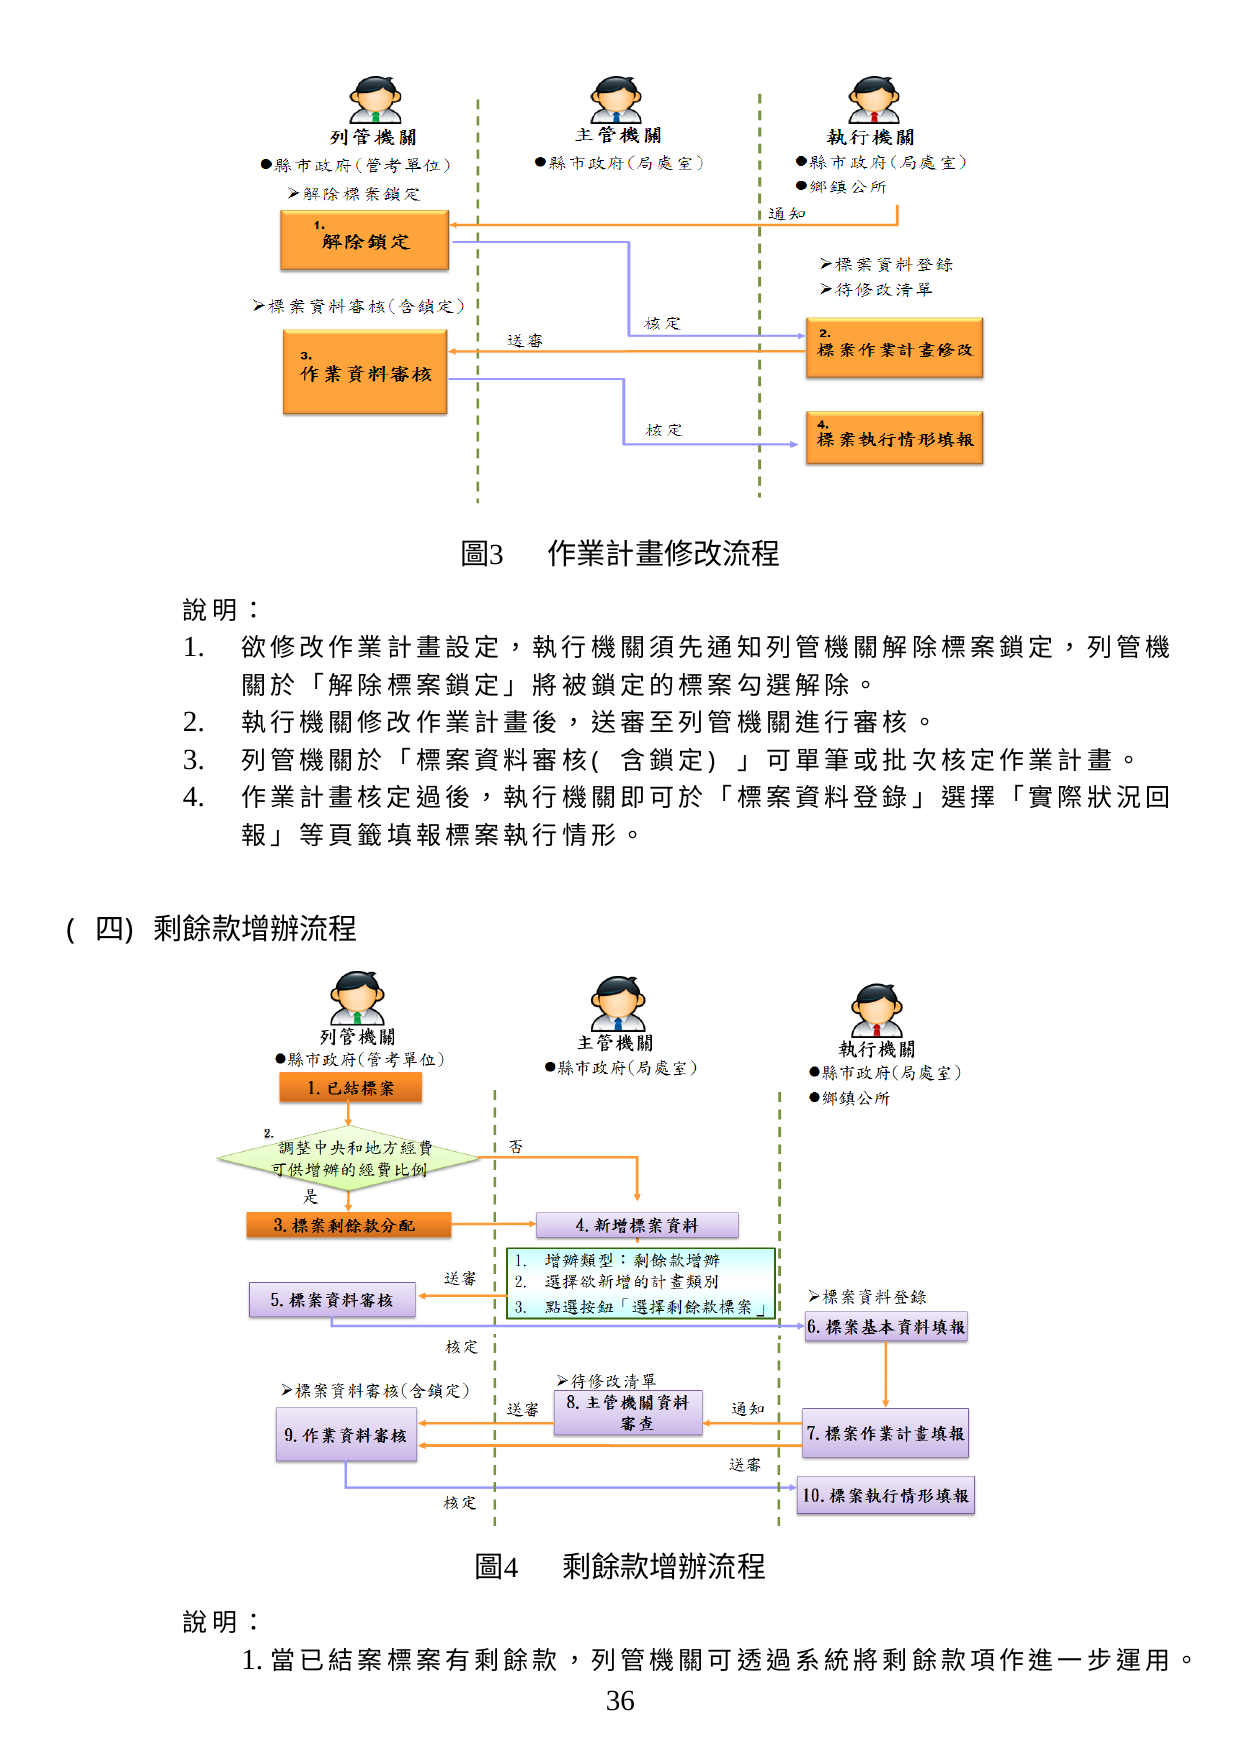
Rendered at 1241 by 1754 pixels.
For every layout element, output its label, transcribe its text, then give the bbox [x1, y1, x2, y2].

text (四)剩餘款增辦流程 [66, 889, 1174, 964]
list 當已結案標案有剩餘款，列管機關可透過系統將剩餘款項作進一步運用。 [216, 1639, 1174, 1677]
text 圖4 剩餘款增辦流程 [66, 1527, 1174, 1602]
list 作業計畫核定過後，執行機關即可於「標案資料登錄」選擇「實際狀況回報」等頁籤填報標案執行情形。 [154, 777, 1174, 852]
list 列管機關於「標案資料審核(含鎖定)」可單筆或批次核定作業計畫。 [154, 739, 1174, 777]
picture [211, 966, 1005, 1526]
text 圖3 作業計畫修改流程 [66, 514, 1174, 589]
list 欲修改作業計畫設定，執行機關須先通知列管機關解除標案鎖定，列管機關於「解除標案鎖定」將被鎖定的標案勾選解除。 [154, 627, 1174, 702]
list 執行機關修改作業計畫後，送審至列管機關進行審核。 [154, 702, 1174, 739]
picture [241, 75, 992, 504]
text 說明： [154, 1602, 1174, 1639]
text 說明： [154, 589, 1174, 627]
